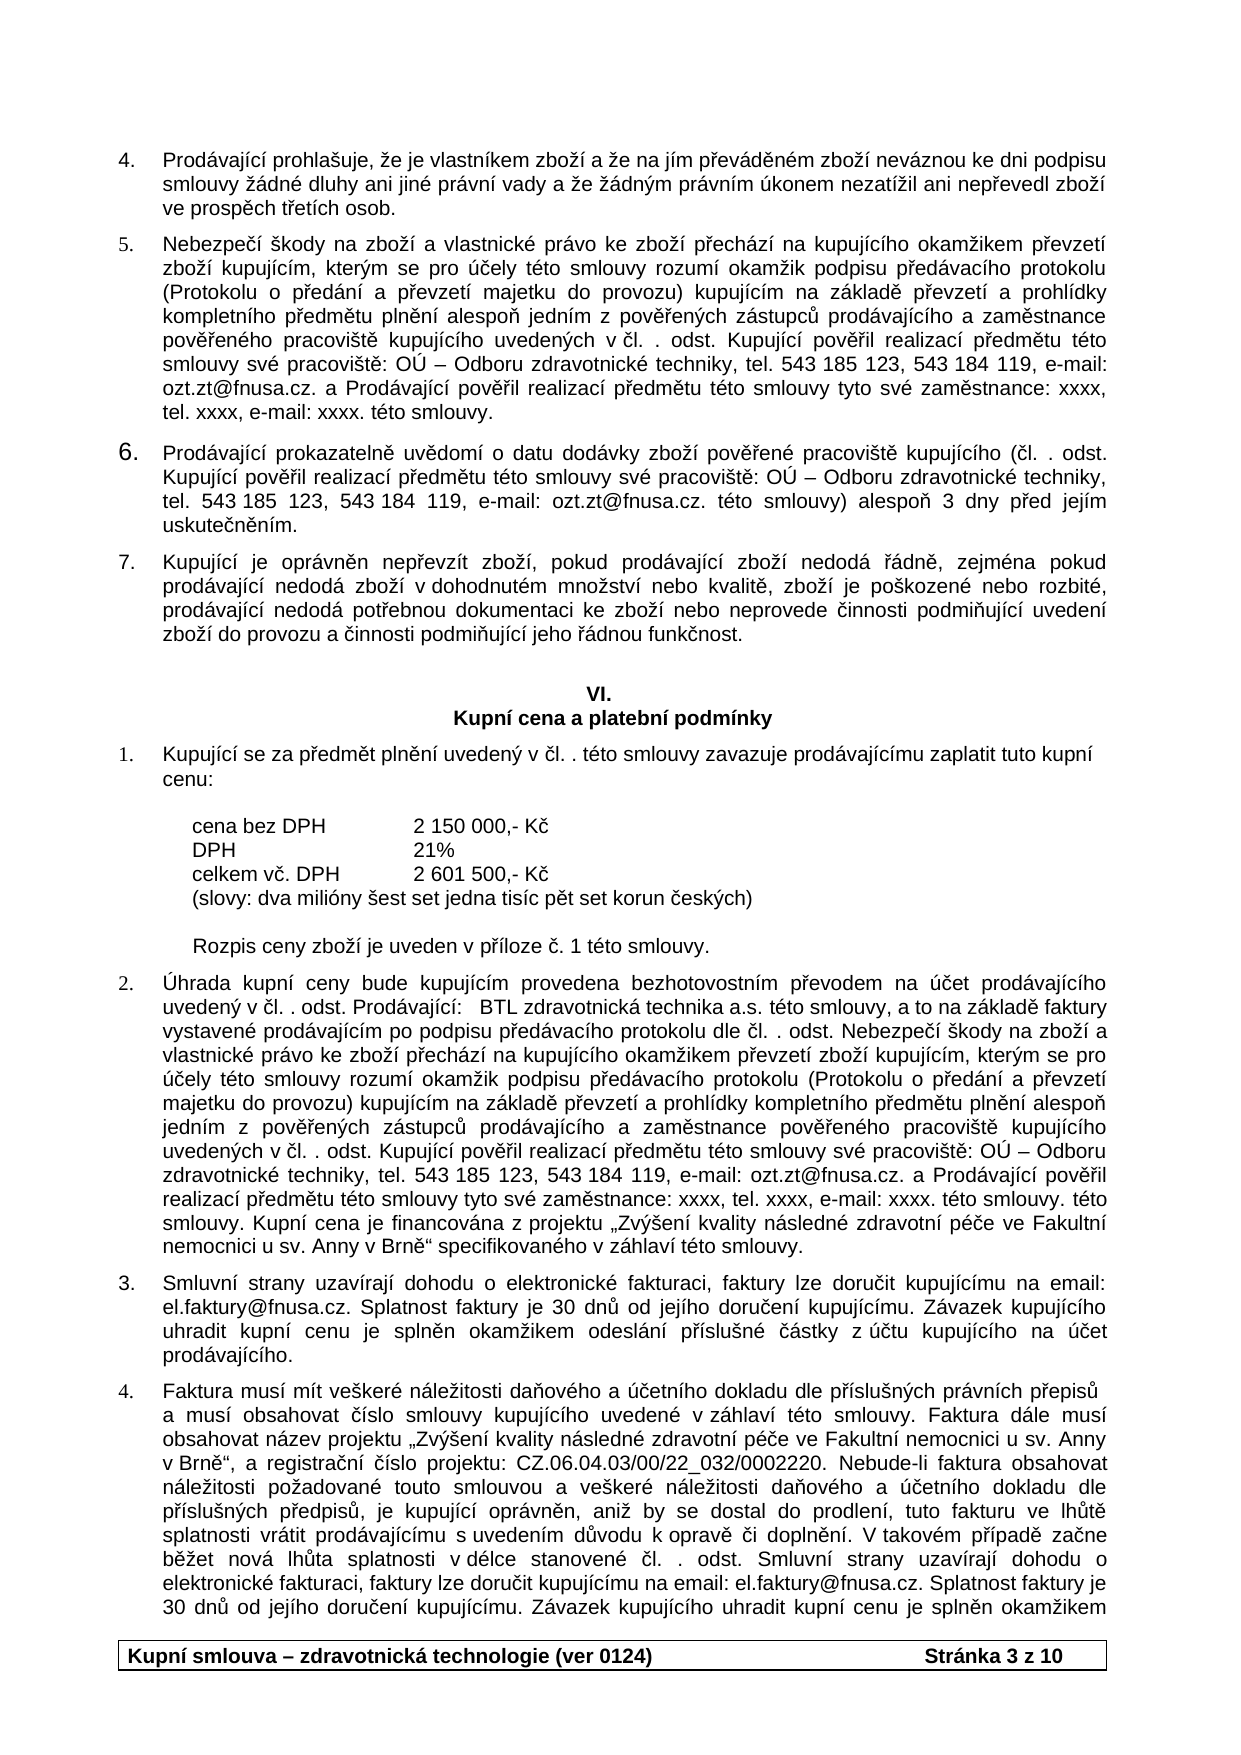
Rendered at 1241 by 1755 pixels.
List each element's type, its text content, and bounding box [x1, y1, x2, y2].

list Smluvní strany uzavírají dohodu o elektronické fakturaci, faktury lze doručit kupujícímu na email: el.faktury@fnusa.cz. Splatnost faktury je 30 dnů od jejího doručení kupujícímu. Závazek kupujícího uhradit kupní cenu je splněn okamžikem odeslání příslušné částky z účtu kupujícího na účet prodávajícího. [118, 1271, 1107, 1367]
text cena bez DPH 2 150 000,- Kč [192, 814, 1107, 838]
text (slovy: dva milióny šest set jedna tisíc pět set korun českých) [192, 886, 1107, 910]
list Faktura musí mít veškeré náležitosti daňového a účetního dokladu dle příslušných právních přepisů a musí obsahovat číslo smlouvy kupujícího uvedené v záhlaví této smlouvy. Faktura dále musí obsahovat název projektu „Zvýšení kvality následné zdravotní péče ve Fakultní nemocnici u sv. Anny v Brně“, a registrační číslo projektu: CZ.06.04.03/00/22_032/0002220. Nebude-li faktura obsahovat náležitosti požadované touto smlouvou a veškeré náležitosti daňového a účetního dokladu dle příslušných předpisů, je kupující oprávněn, aniž by se dostal do prodlení, tuto fakturu ve lhůtě splatnosti vrátit prodávajícímu s uvedením důvodu k opravě či doplnění. V takovém případě začne běžet nová lhůta splatnosti v délce stanovené čl. VI. odst. 3 této smlouvy doručením opravené (doplněné) faktury kupujícímu. [118, 1379, 1107, 1619]
list Úhrada kupní ceny bude kupujícím provedena bezhotovostním převodem na účet prodávajícího uvedený v čl. I. odst. 2 této smlouvy, a to na základě faktury vystavené prodávajícím po podpisu předávacího protokolu dle čl. V. odst. 5 této smlouvy. Kupní cena je financována z projektu „Zvýšení kvality následné zdravotní péče ve Fakultní nemocnici u sv. Anny v Brně“ specifikovaného v záhlaví této smlouvy. [118, 971, 1107, 1258]
text DPH 21% [192, 838, 1107, 862]
list Kupující je oprávněn nepřevzít zboží, pokud prodávající zboží nedodá řádně, zejména pokud prodávající nedodá zboží v dohodnutém množství nebo kvalitě, zboží je poškozené nebo rozbité, prodávající nedodá potřebnou dokumentaci ke zboží nebo neprovede činnosti podmiňující uvedení zboží do provozu a činnosti podmiňující jeho řádnou funkčnost. [118, 549, 1107, 645]
list Nebezpečí škody na zboží a vlastnické právo ke zboží přechází na kupujícího okamžikem převzetí zboží kupujícím, kterým se pro účely této smlouvy rozumí okamžik podpisu předávacího protokolu (Protokolu o předání a převzetí majetku do provozu) kupujícím na základě převzetí a prohlídky kompletního předmětu plnění alespoň jedním z pověřených zástupců prodávajícího a zaměstnance pověřeného pracoviště kupujícího uvedených v čl. IX. odst. 3 a 4 této smlouvy. [118, 232, 1107, 424]
list Prodávající prohlašuje, že je vlastníkem zboží a že na jím převáděném zboží neváznou ke dni podpisu smlouvy žádné dluhy ani jiné právní vady a že žádným právním úkonem nezatížil ani nepřevedl zboží ve prospěch třetích osob. [118, 148, 1107, 219]
list Kupující se za předmět plnění uvedený v čl. III. této smlouvy zavazuje prodávajícímu zaplatit tuto kupní cenu: [118, 742, 1107, 790]
text celkem vč. DPH 2 601 500,- Kč [192, 862, 1107, 886]
text Rozpis ceny zboží je uveden v příloze č. 1 této smlouvy. [192, 934, 1107, 958]
list Prodávající prokazatelně uvědomí o datu dodávky zboží pověřené pracoviště kupujícího (čl. IX. odst. 3 této smlouvy) alespoň 3 dny před jejím uskutečněním. [118, 436, 1107, 537]
subtitle Kupní cena a platební podmínky [118, 706, 1107, 730]
